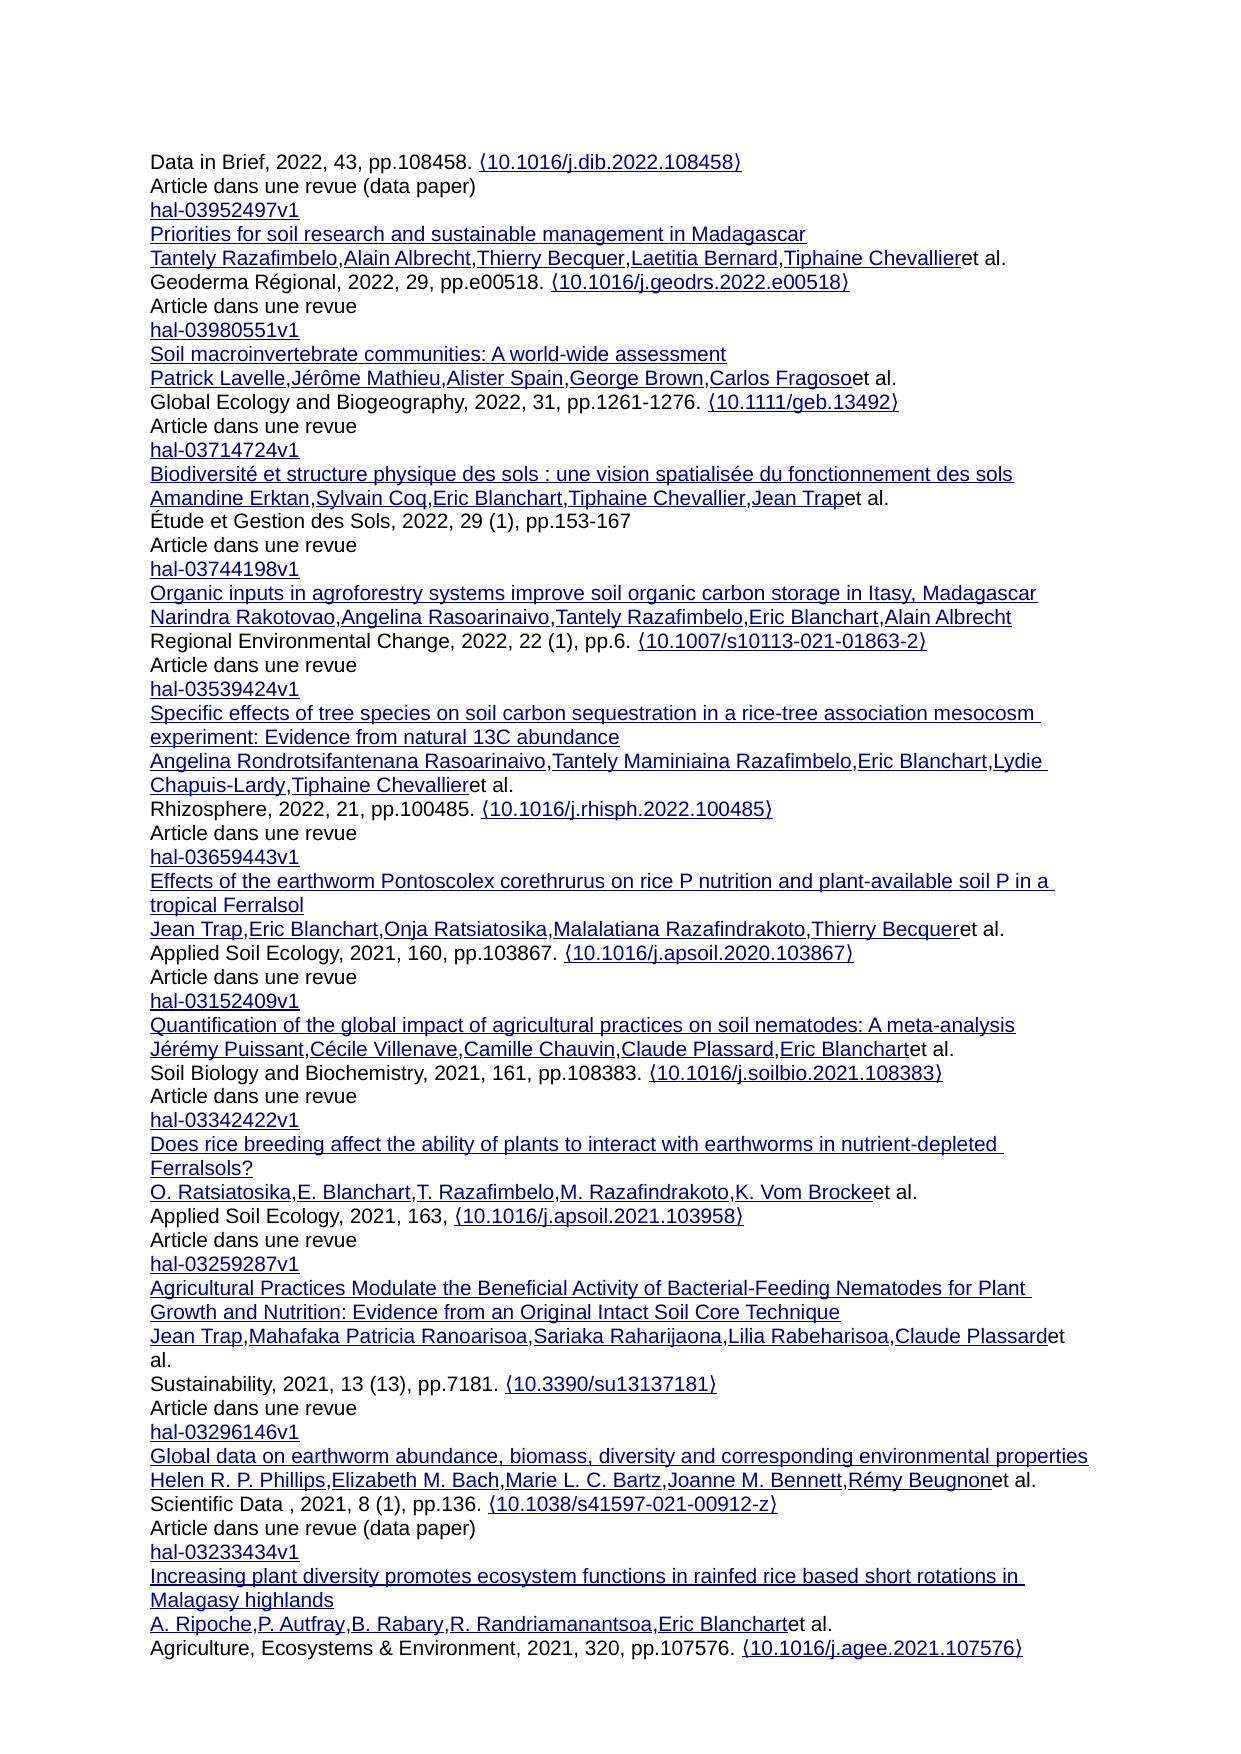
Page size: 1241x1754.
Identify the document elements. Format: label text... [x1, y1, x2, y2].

table_cell Global data on earthworm abundance, biomass, diversity and corresponding environmental properties Helen R. P. Phillips,Elizabeth M. Bach,Marie L. C. Bartz,Joanne M. Bennett,Rémy Beugnonet al. Scientific Data , 2021, 8 (1), pp.136. ⟨10.1038/s41597-021-00912-z⟩ Article dans une revue (data paper) hal-03233434v1 [150, 1444, 1090, 1563]
table_cell Data in Brief, 2022, 43, pp.108458. ⟨10.1016/j.dib.2022.108458⟩ Article dans une revue (data paper) hal-03952497v1 [150, 150, 1090, 222]
table_cell Increasing plant diversity promotes ecosystem functions in rainfed rice based short rotations in Malagasy highlands A. Ripoche,P. Autfray,B. Rabary,R. Randriamanantsoa,Eric Blanchartet al. Agriculture, Ecosystems & Environment, 2021, 320, pp.107576. ⟨10.1016/j.agee.2021.107576⟩ [150, 1564, 1090, 1659]
table_cell Soil macroinvertebrate communities: A world‐wide assessment Patrick Lavelle,Jérôme Mathieu,Alister Spain,George Brown,Carlos Fragosoet al. Global Ecology and Biogeography, 2022, 31, pp.1261-1276. ⟨10.1111/geb.13492⟩ Article dans une revue hal-03714724v1 [150, 342, 1090, 461]
table_cell Organic inputs in agroforestry systems improve soil organic carbon storage in Itasy, Madagascar Narindra Rakotovao,Angelina Rasoarinaivo,Tantely Razafimbelo,Eric Blanchart,Alain Albrecht Regional Environmental Change, 2022, 22 (1), pp.6. ⟨10.1007/s10113-021-01863-2⟩ Article dans une revue hal-03539424v1 [150, 581, 1090, 701]
table_cell Biodiversité et structure physique des sols : une vision spatialisée du fonctionnement des sols Amandine Erktan,Sylvain Coq,Eric Blanchart,Tiphaine Chevallier,Jean Trapet al. Étude et Gestion des Sols, 2022, 29 (1), pp.153-167 Article dans une revue hal-03744198v1 [150, 461, 1090, 581]
table_cell Effects of the earthworm Pontoscolex corethrurus on rice P nutrition and plant-available soil P in a tropical Ferralsol Jean Trap,Eric Blanchart,Onja Ratsiatosika,Malalatiana Razafindrakoto,Thierry Becqueret al. Applied Soil Ecology, 2021, 160, pp.103867. ⟨10.1016/j.apsoil.2020.103867⟩ Article dans une revue hal-03152409v1 [150, 869, 1090, 1012]
table_cell Priorities for soil research and sustainable management in Madagascar Tantely Razafimbelo,Alain Albrecht,Thierry Becquer,Laetitia Bernard,Tiphaine Chevallieret al. Geoderma Régional, 2022, 29, pp.e00518. ⟨10.1016/j.geodrs.2022.e00518⟩ Article dans une revue hal-03980551v1 [150, 222, 1090, 342]
table_cell Does rice breeding affect the ability of plants to interact with earthworms in nutrient-depleted Ferralsols? O. Ratsiatosika,E. Blanchart,T. Razafimbelo,M. Razafindrakoto,K. Vom Brockeet al. Applied Soil Ecology, 2021, 163, ⟨10.1016/j.apsoil.2021.103958⟩ Article dans une revue hal-03259287v1 [150, 1132, 1090, 1276]
table_cell Agricultural Practices Modulate the Beneficial Activity of Bacterial-Feeding Nematodes for Plant Growth and Nutrition: Evidence from an Original Intact Soil Core Technique Jean Trap,Mahafaka Patricia Ranoarisoa,Sariaka Raharijaona,Lilia Rabeharisoa,Claude Plassardet al. Sustainability, 2021, 13 (13), pp.7181. ⟨10.3390/su13137181⟩ Article dans une revue hal-03296146v1 [150, 1276, 1090, 1444]
table_cell Specific effects of tree species on soil carbon sequestration in a rice-tree association mesocosm experiment: Evidence from natural 13C abundance Angelina Rondrotsifantenana Rasoarinaivo,Tantely Maminiaina Razafimbelo,Eric Blanchart,Lydie Chapuis-Lardy,Tiphaine Chevallieret al. Rhizosphere, 2022, 21, pp.100485. ⟨10.1016/j.rhisph.2022.100485⟩ Article dans une revue hal-03659443v1 [150, 701, 1090, 869]
table_cell Quantification of the global impact of agricultural practices on soil nematodes: A meta-analysis Jérémy Puissant,Cécile Villenave,Camille Chauvin,Claude Plassard,Eric Blanchartet al. Soil Biology and Biochemistry, 2021, 161, pp.108383. ⟨10.1016/j.soilbio.2021.108383⟩ Article dans une revue hal-03342422v1 [150, 1013, 1090, 1132]
